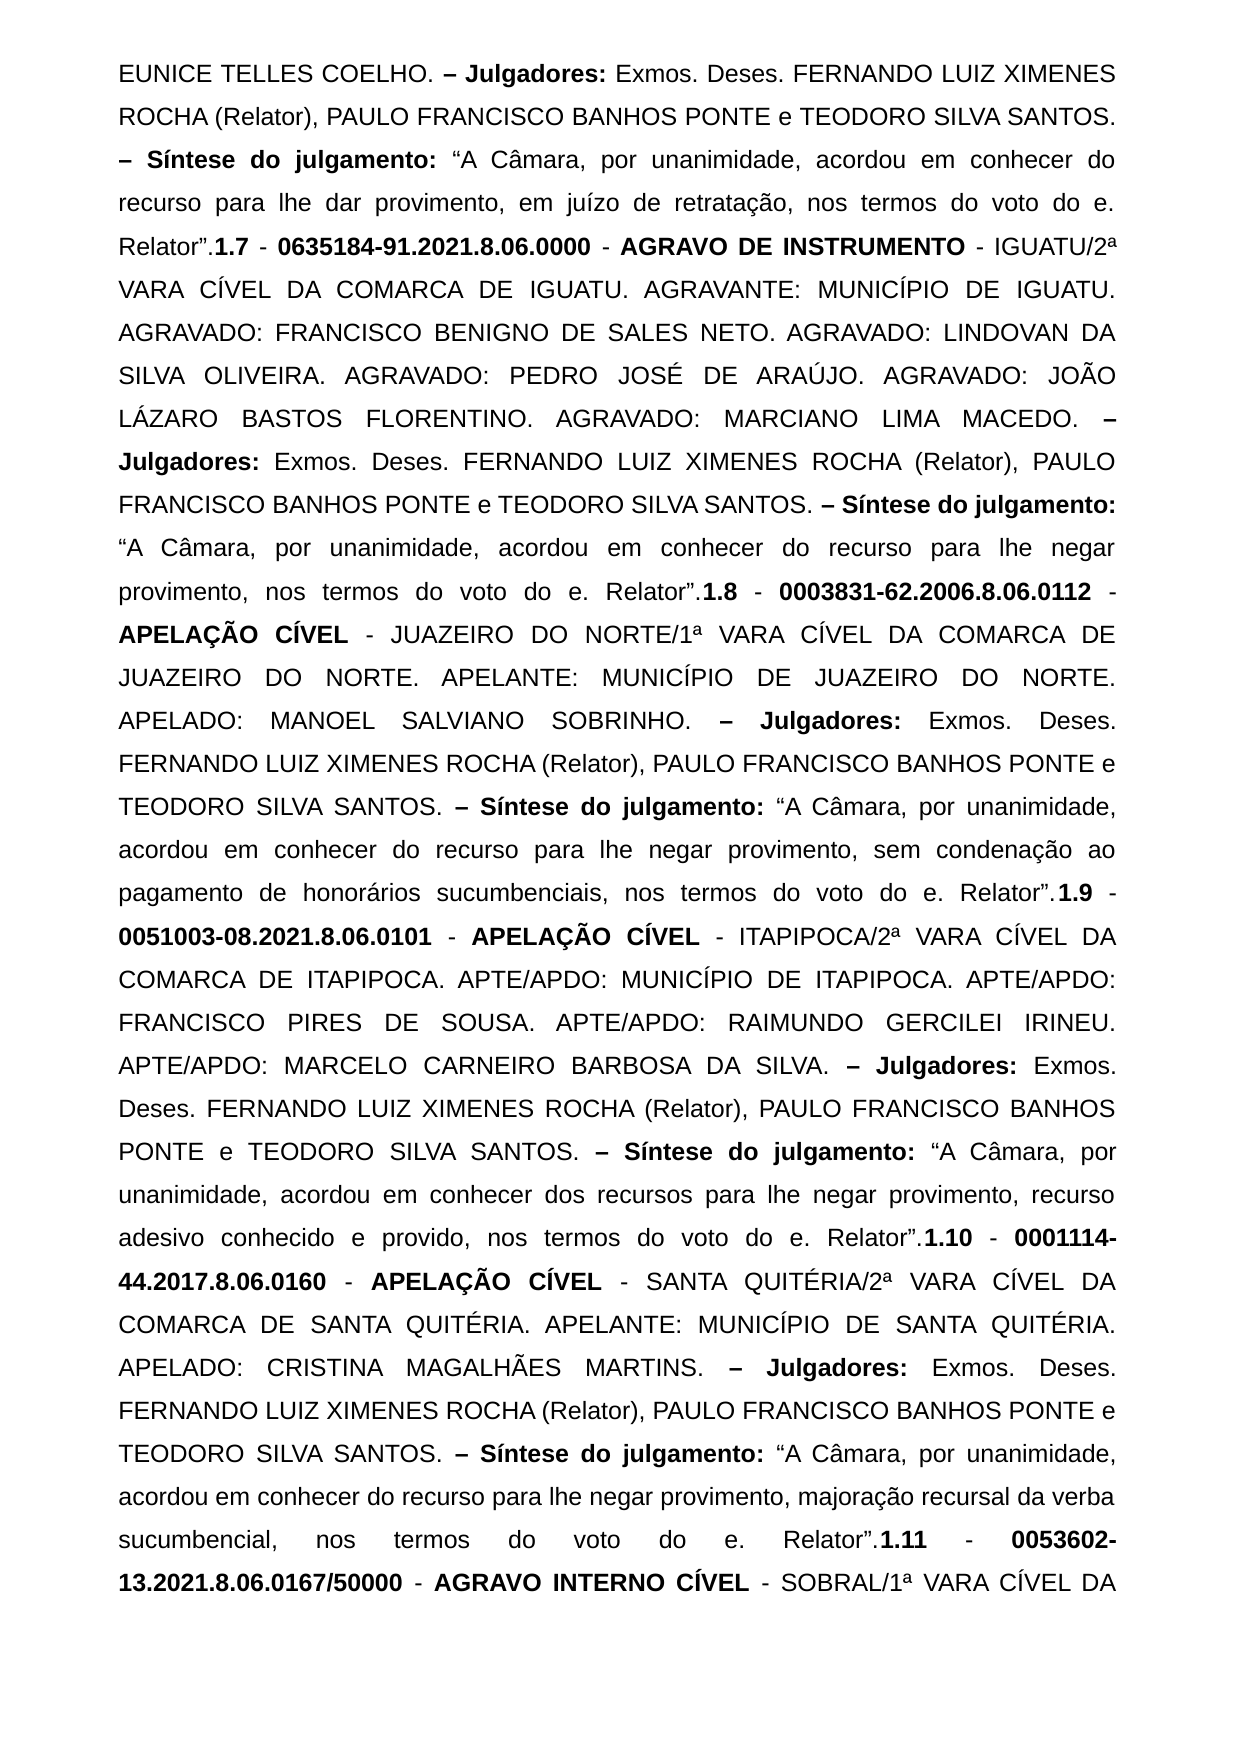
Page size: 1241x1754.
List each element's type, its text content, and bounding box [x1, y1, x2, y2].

text EUNICE TELLES COELHO. – Julgadores: Exmos. Deses. FERNANDO LUIZ XIMENES ROCHA (Relator), PAULO FRANCISCO BANHOS PONTE e TEODORO SILVA SANTOS. – Síntese do julgamento: “A Câmara, por unanimidade, acordou em conhecer do recurso para lhe dar provimento, em juízo de retratação, nos termos do voto do e. Relator”.1.7 - 0635184-91.2021.8.06.0000 - AGRAVO DE INSTRUMENTO - IGUATU/2ª VARA CÍVEL DA COMARCA DE IGUATU. AGRAVANTE: MUNICÍPIO DE IGUATU. AGRAVADO: FRANCISCO BENIGNO DE SALES NETO. AGRAVADO: LINDOVAN DA SILVA OLIVEIRA. AGRAVADO: PEDRO JOSÉ DE ARAÚJO. AGRAVADO: JOÃO LÁZARO BASTOS FLORENTINO. AGRAVADO: MARCIANO LIMA MACEDO. – Julgadores: Exmos. Deses. FERNANDO LUIZ XIMENES ROCHA (Relator), PAULO FRANCISCO BANHOS PONTE e TEODORO SILVA SANTOS. – Síntese do julgamento: “A Câmara, por unanimidade, acordou em conhecer do recurso para lhe negar provimento, nos termos do voto do e. Relator”.1.8 - 0003831-62.2006.8.06.0112 - APELAÇÃO CÍVEL - JUAZEIRO DO NORTE/1ª VARA CÍVEL DA COMARCA DE JUAZEIRO DO NORTE. APELANTE: MUNICÍPIO DE JUAZEIRO DO NORTE. APELADO: MANOEL SALVIANO SOBRINHO. – Julgadores: Exmos. Deses. FERNANDO LUIZ XIMENES ROCHA (Relator), PAULO FRANCISCO BANHOS PONTE e TEODORO SILVA SANTOS. – Síntese do julgamento: “A Câmara, por unanimidade, acordou em conhecer do recurso para lhe negar provimento, sem condenação ao pagamento de honorários sucumbenciais, nos termos do voto do e. Relator”.1.9 - 0051003-08.2021.8.06.0101 - APELAÇÃO CÍVEL - ITAPIPOCA/2ª VARA CÍVEL DA COMARCA DE ITAPIPOCA. APTE/APDO: MUNICÍPIO DE ITAPIPOCA. APTE/APDO: FRANCISCO PIRES DE SOUSA. APTE/APDO: RAIMUNDO GERCILEI IRINEU. APTE/APDO: MARCELO CARNEIRO BARBOSA DA SILVA. – Julgadores: Exmos. Deses. FERNANDO LUIZ XIMENES ROCHA (Relator), PAULO FRANCISCO BANHOS PONTE e TEODORO SILVA SANTOS. – Síntese do julgamento: “A Câmara, por unanimidade, acordou em conhecer dos recursos para lhe negar provimento, recurso adesivo conhecido e provido, nos termos do voto do e. Relator”.1.10 - 0001114-44.2017.8.06.0160 - APELAÇÃO CÍVEL - SANTA QUITÉRIA/2ª VARA CÍVEL DA COMARCA DE SANTA QUITÉRIA. APELANTE: MUNICÍPIO DE SANTA QUITÉRIA. APELADO: CRISTINA MAGALHÃES MARTINS. – Julgadores: Exmos. Deses. FERNANDO LUIZ XIMENES ROCHA (Relator), PAULO FRANCISCO BANHOS PONTE e TEODORO SILVA SANTOS. – Síntese do julgamento: “A Câmara, por unanimidade, acordou em conhecer do recurso para lhe negar provimento, majoração recursal da verba sucumbencial, nos termos do voto do e. Relator”.1.11 - 0053602-13.2021.8.06.0167/50000 - AGRAVO INTERNO CÍVEL - SOBRAL/1ª VARA CÍVEL DA [118, 59, 1117, 1597]
